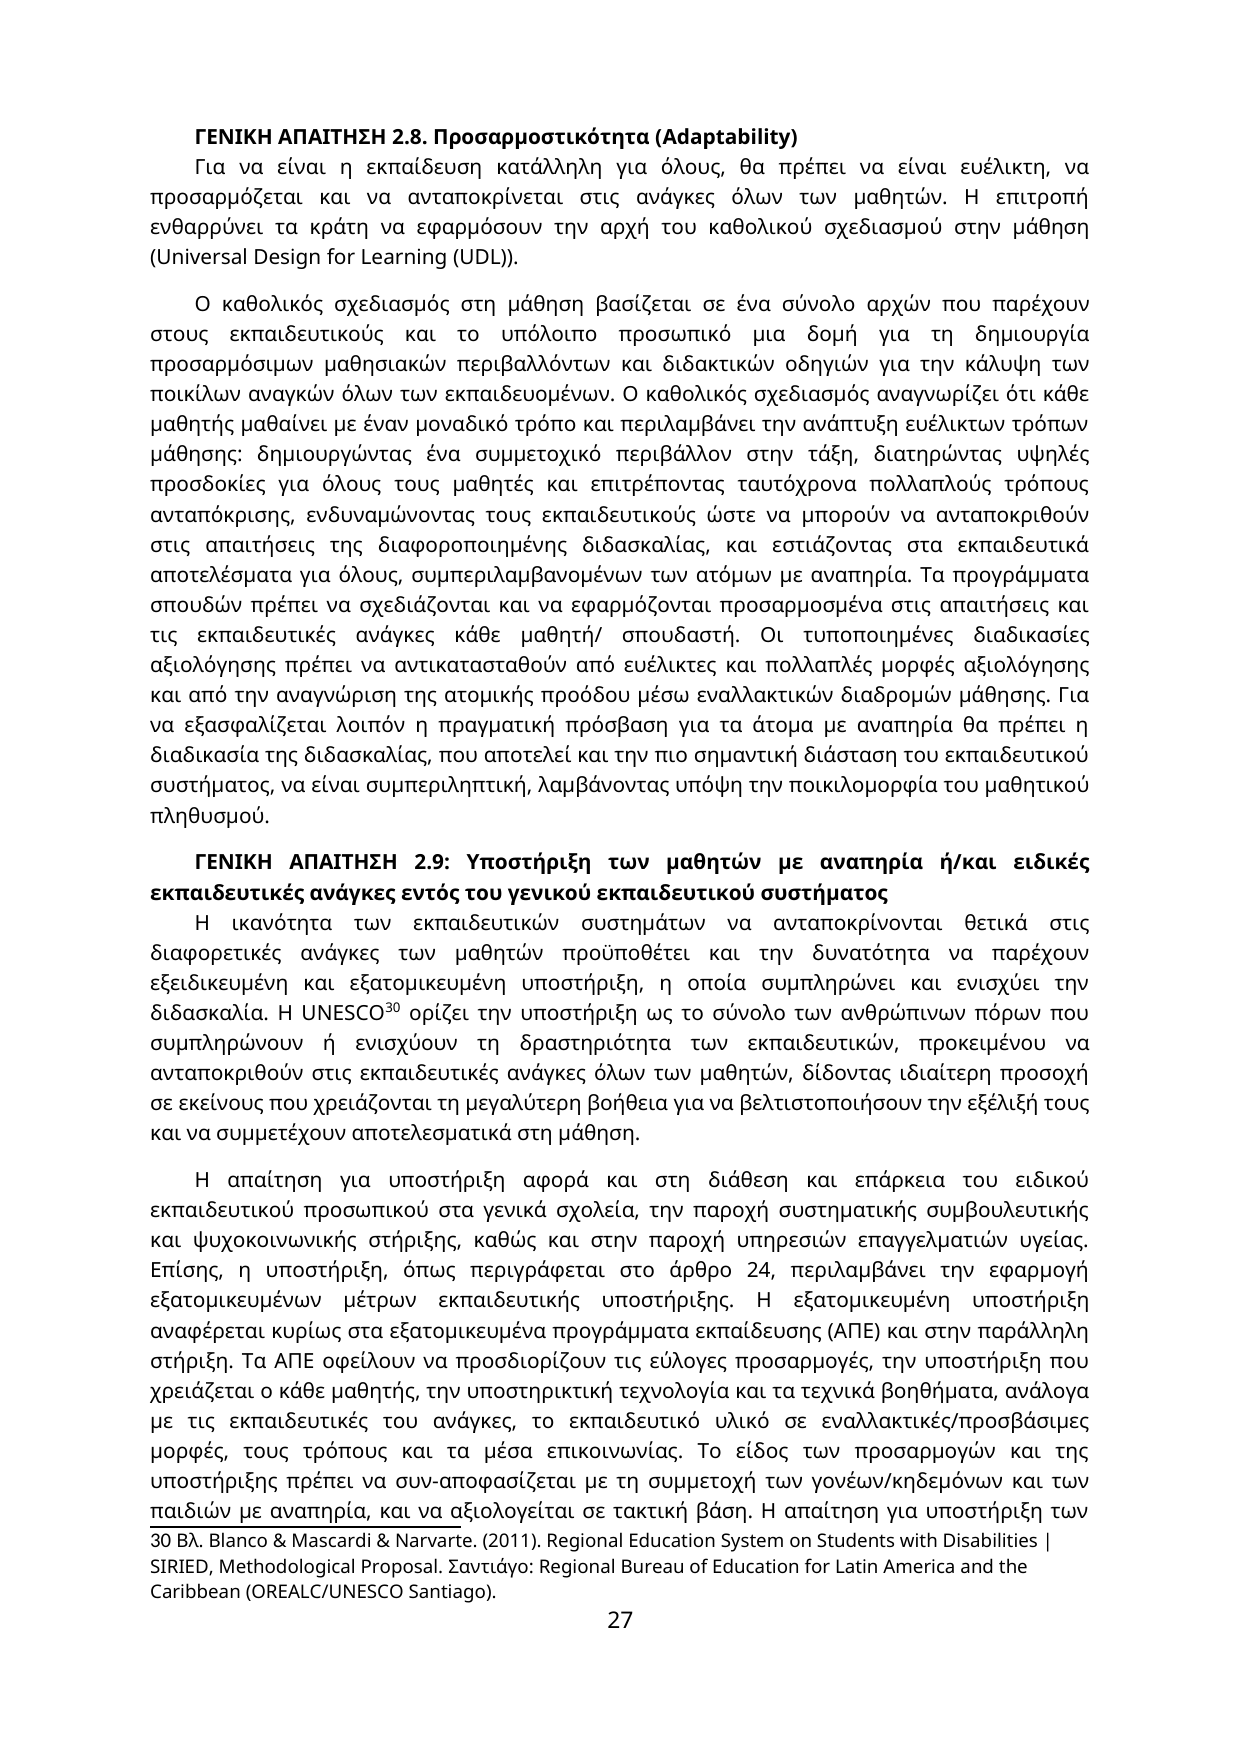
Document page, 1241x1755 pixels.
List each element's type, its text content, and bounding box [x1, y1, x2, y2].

text ΓΕΝΙΚΗ ΑΠΑΙΤΗΣΗ 2.9: Υποστήριξη των μαθητών με αναπηρία ή/και ειδικές εκπαιδευτικές ανάγκες εντός του γενικού εκπαιδευτικού συστήματος [150, 847, 1090, 906]
text Η απαίτηση για υποστήριξη αφορά και στη διάθεση και επάρκεια του ειδικού εκπαιδευτικού προσωπικού στα γενικά σχολεία, την παροχή συστηματικής συμβουλευτικής και ψυχοκοινωνικής στήριξης, καθώς και στην παροχή υπηρεσιών επαγγελματιών υγείας. Επίσης, η υποστήριξη, όπως περιγράφεται στο άρθρο 24, περιλαμβάνει την εφαρμογή εξατομικευμένων μέτρων εκπαιδευτικής υποστήριξης. Η εξατομικευμένη υποστήριξη αναφέρεται κυρίως στα εξατομικευμένα προγράμματα εκπαίδευσης (ΑΠΕ) και στην παράλληλη στήριξη. Τα ΑΠΕ οφείλουν να προσδιορίζουν τις εύλογες προσαρμογές, την υποστήριξη που χρειάζεται ο κάθε μαθητής, την υποστηρικτική τεχνολογία και τα τεχνικά βοηθήματα, ανάλογα με τις εκπαιδευτικές του ανάγκες, το εκπαιδευτικό υλικό σε εναλλακτικές/προσβάσιμες μορφές, τους τρόπους και τα μέσα επικοινωνίας. Το είδος των προσαρμογών και της υποστήριξης πρέπει να συν-αποφασίζεται με τη συμμετοχή των γονέων/κηδεμόνων και των παιδιών με αναπηρία, και να αξιολογείται σε τακτική βάση. Η απαίτηση για υποστήριξη των [150, 1165, 1090, 1525]
text ΓΕΝΙΚΗ ΑΠΑΙΤΗΣΗ 2.8. Προσαρμοστικότητα (Adaptability) [150, 122, 1090, 150]
text Η ικανότητα των εκπαιδευτικών συστημάτων να ανταποκρίνονται θετικά στις διαφορετικές ανάγκες των μαθητών προϋποθέτει και την δυνατότητα να παρέχουν εξειδικευμένη και εξατομικευμένη υποστήριξη, η οποία συμπληρώνει και ενισχύει την διδασκαλία. Η UNESCO ορίζει την υποστήριξη ως το σύνολο των ανθρώπινων πόρων που συμπληρώνουν ή ενισχύουν τη δραστηριότητα των εκπαιδευτικών, προκειμένου να ανταποκριθούν στις εκπαιδευτικές ανάγκες όλων των μαθητών, δίδοντας ιδιαίτερη προσοχή σε εκείνους που χρειάζονται τη μεγαλύτερη βοήθεια για να βελτιστοποιήσουν την εξέλιξή τους και να συμμετέχουν αποτελεσματικά στη μάθηση. [150, 908, 1090, 1147]
text Βλ. Blanco & Mascardi & Narvarte. (2011). Regional Education System on Students with Disabilities | SIRIED, Methodological Proposal. Σαντιάγο: Regional Bureau of Education for Latin America and the Caribbean (OREALC/UNESCO Santiago). [150, 1527, 1090, 1604]
text Ο καθολικός σχεδιασμός στη μάθηση βασίζεται σε ένα σύνολο αρχών που παρέχουν στους εκπαιδευτικούς και το υπόλοιπο προσωπικό μια δομή για τη δημιουργία προσαρμόσιμων μαθησιακών περιβαλλόντων και διδακτικών οδηγιών για την κάλυψη των ποικίλων αναγκών όλων των εκπαιδευομένων. Ο καθολικός σχεδιασμός αναγνωρίζει ότι κάθε μαθητής μαθαίνει με έναν μοναδικό τρόπο και περιλαμβάνει την ανάπτυξη ευέλικτων τρόπων μάθησης: δημιουργώντας ένα συμμετοχικό περιβάλλον στην τάξη, διατηρώντας υψηλές προσδοκίες για όλους τους μαθητές και επιτρέποντας ταυτόχρονα πολλαπλούς τρόπους ανταπόκρισης, ενδυναμώνοντας τους εκπαιδευτικούς ώστε να μπορούν να ανταποκριθούν στις απαιτήσεις της διαφοροποιημένης διδασκαλίας, και εστιάζοντας στα εκπαιδευτικά αποτελέσματα για όλους, συμπεριλαμβανομένων των ατόμων με αναπηρία. Τα προγράμματα σπουδών πρέπει να σχεδιάζονται και να εφαρμόζονται προσαρμοσμένα στις απαιτήσεις και τις εκπαιδευτικές ανάγκες κάθε μαθητή/ σπουδαστή. Οι τυποποιημένες διαδικασίες αξιολόγησης πρέπει να αντικατασταθούν από ευέλικτες και πολλαπλές μορφές αξιολόγησης και από την αναγνώριση της ατομικής προόδου μέσω εναλλακτικών διαδρομών μάθησης. Για να εξασφαλίζεται λοιπόν η πραγματική πρόσβαση για τα άτομα με αναπηρία θα πρέπει η διαδικασία της διδασκαλίας, που αποτελεί και την πιο σημαντική διάσταση του εκπαιδευτικού συστήματος, να είναι συμπεριληπτική, λαμβάνοντας υπόψη την ποικιλομορφία του μαθητικού πληθυσμού. [150, 289, 1090, 829]
text Για να είναι η εκπαίδευση κατάλληλη για όλους, θα πρέπει να είναι ευέλικτη, να προσαρμόζεται και να ανταποκρίνεται στις ανάγκες όλων των μαθητών. Η επιτροπή ενθαρρύνει τα κράτη να εφαρμόσουν την αρχή του καθολικού σχεδιασμού στην μάθηση (Universal Design for Learning (UDL)). [150, 152, 1090, 271]
